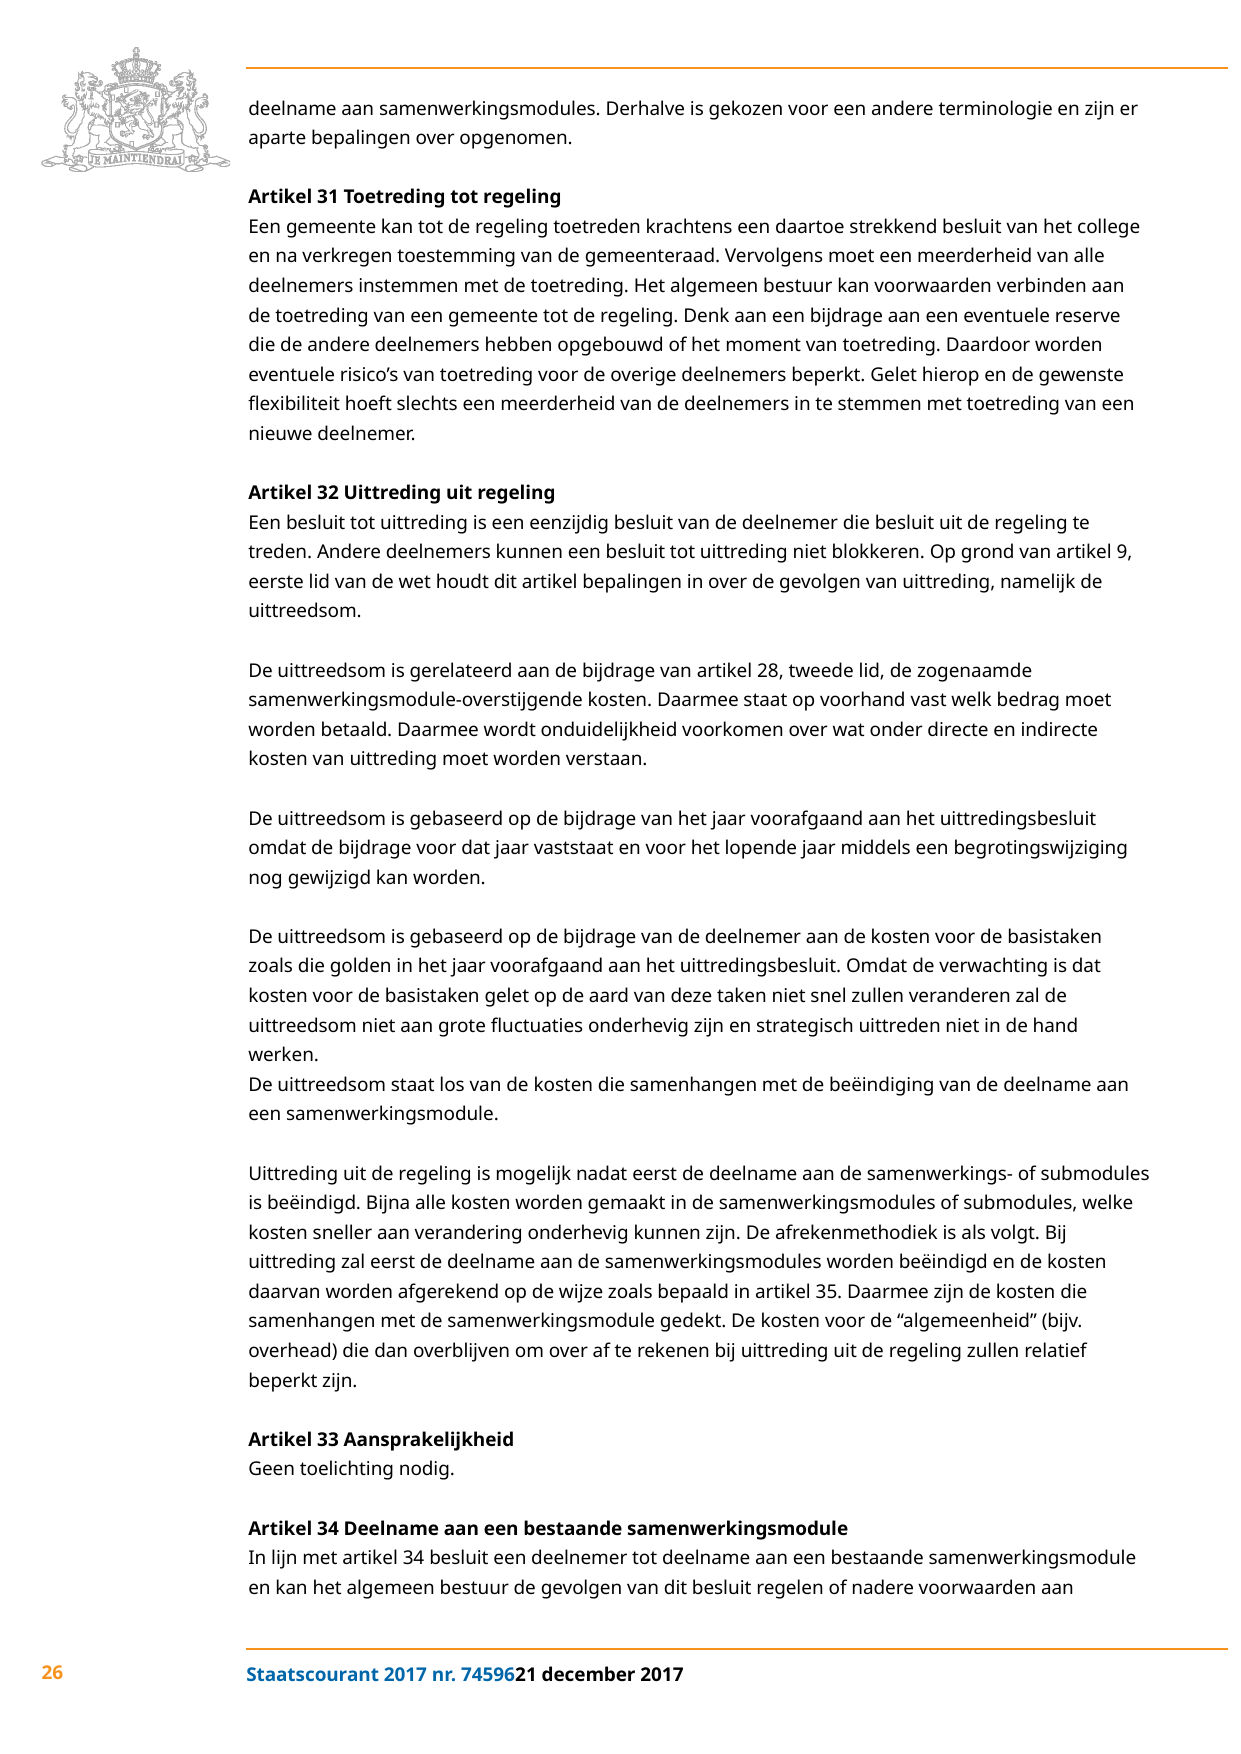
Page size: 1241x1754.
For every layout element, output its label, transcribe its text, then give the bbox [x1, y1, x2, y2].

text De uittreedsom is gebaseerd op de bijdrage van de deelnemer aan de kosten voor de basistaken zoals die golden in het jaar voorafgaand aan het uittredingsbesluit. Omdat de verwachting is dat kosten voor de basistaken gelet op de aard van deze taken niet snel zullen veranderen zal de uittreedsom niet aan grote fluctuaties onderhevig zijn en strategisch uittreden niet in de hand werken. [248, 923, 1152, 1067]
text deelname aan samenwerkingsmodules. Derhalve is gekozen voor een andere terminologie en zijn er aparte bepalingen over opgenomen. [248, 95, 1152, 150]
text De uittreedsom is gebaseerd op de bijdrage van het jaar voorafgaand aan het uittredingsbesluit omdat de bijdrage voor dat jaar vaststaat en voor het lopende jaar middels een begrotingswijziging nog gewijzigd kan worden. [248, 805, 1152, 890]
text Artikel 33 Aansprakelijkheid [248, 1426, 1152, 1452]
text Uittreding uit de regeling is mogelijk nadat eerst de deelname aan de samenwerkings- of submodules is beëindigd. Bijna alle kosten worden gemaakt in de samenwerkingsmodules of submodules, welke kosten sneller aan verandering onderhevig kunnen zijn. De afrekenmethodiek is als volgt. Bij uittreding zal eerst de deelname aan de samenwerkingsmodules worden beëindigd en de kosten daarvan worden afgerekend op de wijze zoals bepaald in artikel 35. Daarmee zijn de kosten die samenhangen met de samenwerkingsmodule gedekt. De kosten voor de “algemeenheid” (bijv. overhead) die dan overblijven om over af te rekenen bij uittreding uit de regeling zullen relatief beperkt zijn. [248, 1160, 1152, 1393]
text De uittreedsom staat los van de kosten die samenhangen met de beëindiging van de deelname aan een samenwerkingsmodule. [248, 1071, 1152, 1126]
text In lijn met artikel 34 besluit een deelnemer tot deelname aan een bestaande samenwerkingsmodule en kan het algemeen bestuur de gevolgen van dit besluit regelen of nadere voorwaarden aan [248, 1544, 1152, 1600]
text Een besluit tot uittreding is een eenzijdig besluit van de deelnemer die besluit uit de regeling te treden. Andere deelnemers kunnen een besluit tot uittreding niet blokkeren. Op grond van artikel 9, eerste lid van de wet houdt dit artikel bepalingen in over de gevolgen van uittreding, namelijk de uittreedsom. [248, 509, 1152, 623]
text Artikel 34 Deelname aan een bestaande samenwerkingsmodule [248, 1515, 1152, 1541]
text De uittreedsom is gerelateerd aan de bijdrage van artikel 28, tweede lid, de zogenaamde samenwerkingsmodule-overstijgende kosten. Daarmee staat op voorhand vast welk bedrag moet worden betaald. Daarmee wordt onduidelijkheid voorkomen over wat onder directe en indirecte kosten van uittreding moet worden verstaan. [248, 657, 1152, 771]
text Geen toelichting nodig. [248, 1456, 1152, 1481]
text Artikel 31 Toetreding tot regeling [248, 183, 1152, 209]
picture [41, 47, 231, 172]
text Een gemeente kan tot de regeling toetreden krachtens een daartoe strekkend besluit van het college en na verkregen toestemming van de gemeenteraad. Vervolgens moet een meerderheid van alle deelnemers instemmen met de toetreding. Het algemeen bestuur kan voorwaarden verbinden aan de toetreding van een gemeente tot de regeling. Denk aan een bijdrage aan een eventuele reserve die de andere deelnemers hebben opgebouwd of het moment van toetreding. Daardoor worden eventuele risico’s van toetreding voor de overige deelnemers beperkt. Gelet hierop en de gewenste flexibiliteit hoeft slechts een meerderheid van de deelnemers in te stemmen met toetreding van een nieuwe deelnemer. [248, 213, 1152, 446]
text Artikel 32 Uittreding uit regeling [248, 479, 1152, 505]
